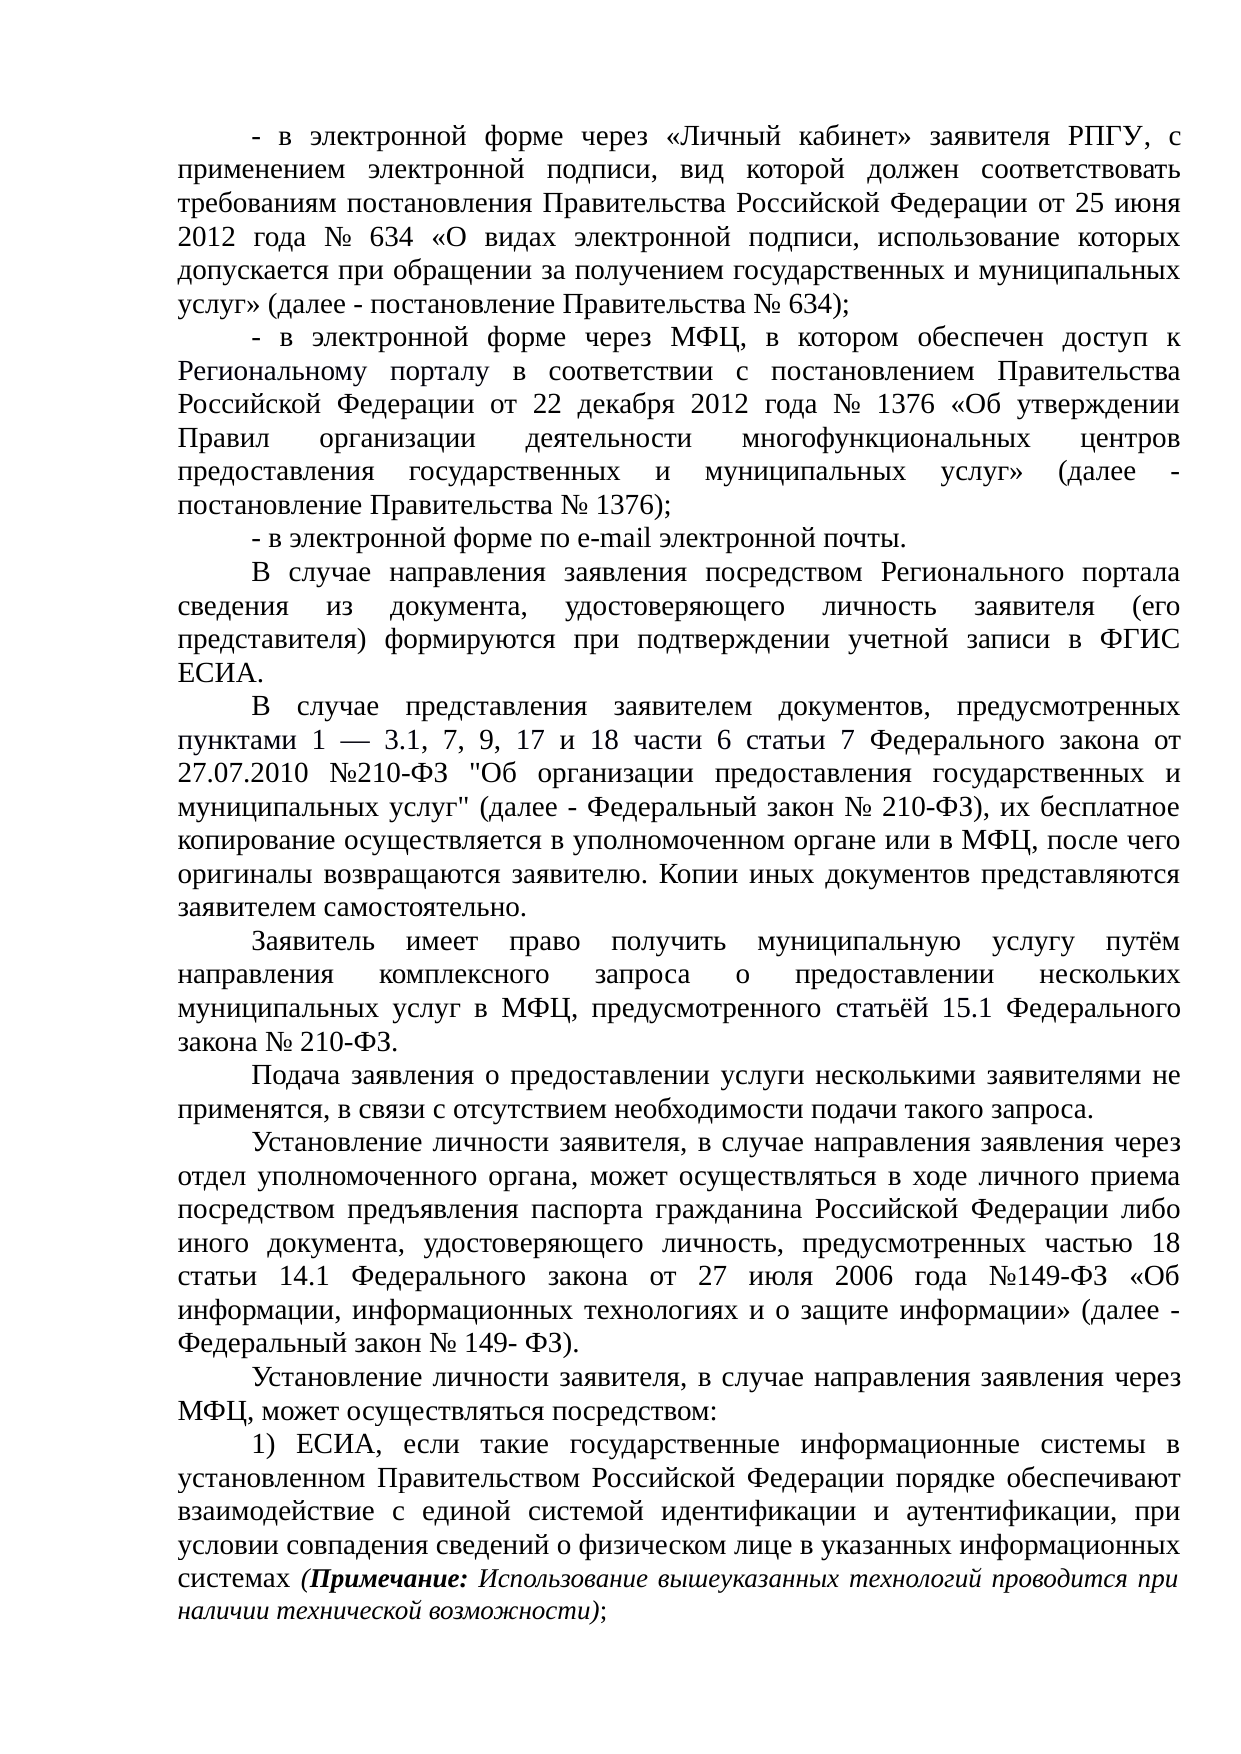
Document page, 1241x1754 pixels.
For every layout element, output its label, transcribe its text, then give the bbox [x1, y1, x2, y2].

text - в электронной форме через «Личный кабинет» заявителя РПГУ, с применением электронной подписи, вид которой должен соответствовать требованиям постановления Правительства Российской Федерации от 25 июня 2012 года № 634 «О видах электронной подписи, использование которых допускается при обращении за получением государственных и муниципальных услуг» (далее - постановление Правительства № 634); [177, 118, 1181, 319]
text - в электронной форме через МФЦ, в котором обеспечен доступ к Региональному порталу в соответствии с постановлением Правительства Российской Федерации от 22 декабря 2012 года № 1376 «Об утверждении Правил организации деятельности многофункциональных центров предоставления государственных и муниципальных услуг» (далее - постановление Правительства № 1376); [177, 319, 1181, 521]
text В случае представления заявителем документов, предусмотренных пунктами 1 — 3.1, 7, 9, 17 и 18 части 6 статьи 7 Федерального закона от 27.07.2010 №210-ФЗ "Об организации предоставления государственных и муниципальных услуг" (далее - Федеральный закон № 210-ФЗ), их бесплатное копирование осуществляется в уполномоченном органе или в МФЦ, после чего оригиналы возвращаются заявителю. Копии иных документов представляются заявителем самостоятельно. [177, 688, 1181, 923]
text - в электронной форме по e-mail электронной почты. [177, 521, 1181, 554]
text Подача заявления о предоставлении услуги несколькими заявителями не применятся, в связи с отсутствием необходимости подачи такого запроса. [177, 1057, 1181, 1124]
text Установление личности заявителя, в случае направления заявления через МФЦ, может осуществляться посредством: [177, 1359, 1181, 1426]
text В случае направления заявления посредством Регионального портала сведения из документа, удостоверяющего личность заявителя (его представителя) формируются при подтверждении учетной записи в ФГИС ЕСИА. [177, 554, 1181, 688]
text Заявитель имеет право получить муниципальную услугу путём направления комплексного запроса о предоставлении нескольких муниципальных услуг в МФЦ, предусмотренного статьёй 15.1 Федерального закона № 210-ФЗ. [177, 923, 1181, 1057]
text Установление личности заявителя, в случае направления заявления через отдел уполномоченного органа, может осуществляться в ходе личного приема посредством предъявления паспорта гражданина Российской Федерации либо иного документа, удостоверяющего личность, предусмотренных частью 18 статьи 14.1 Федерального закона от 27 июля 2006 года №149-ФЗ «Об информации, информационных технологиях и о защите информации» (далее - Федеральный закон № 149- ФЗ). [177, 1124, 1181, 1359]
text 1) ЕСИА, если такие государственные информационные системы в установленном Правительством Российской Федерации порядке обеспечивают взаимодействие с единой системой идентификации и аутентификации, при условии совпадения сведений о физическом лице в указанных информационных системах (Примечание: Использование вышеуказанных технологий проводится при наличии технической возможности); [177, 1426, 1181, 1625]
